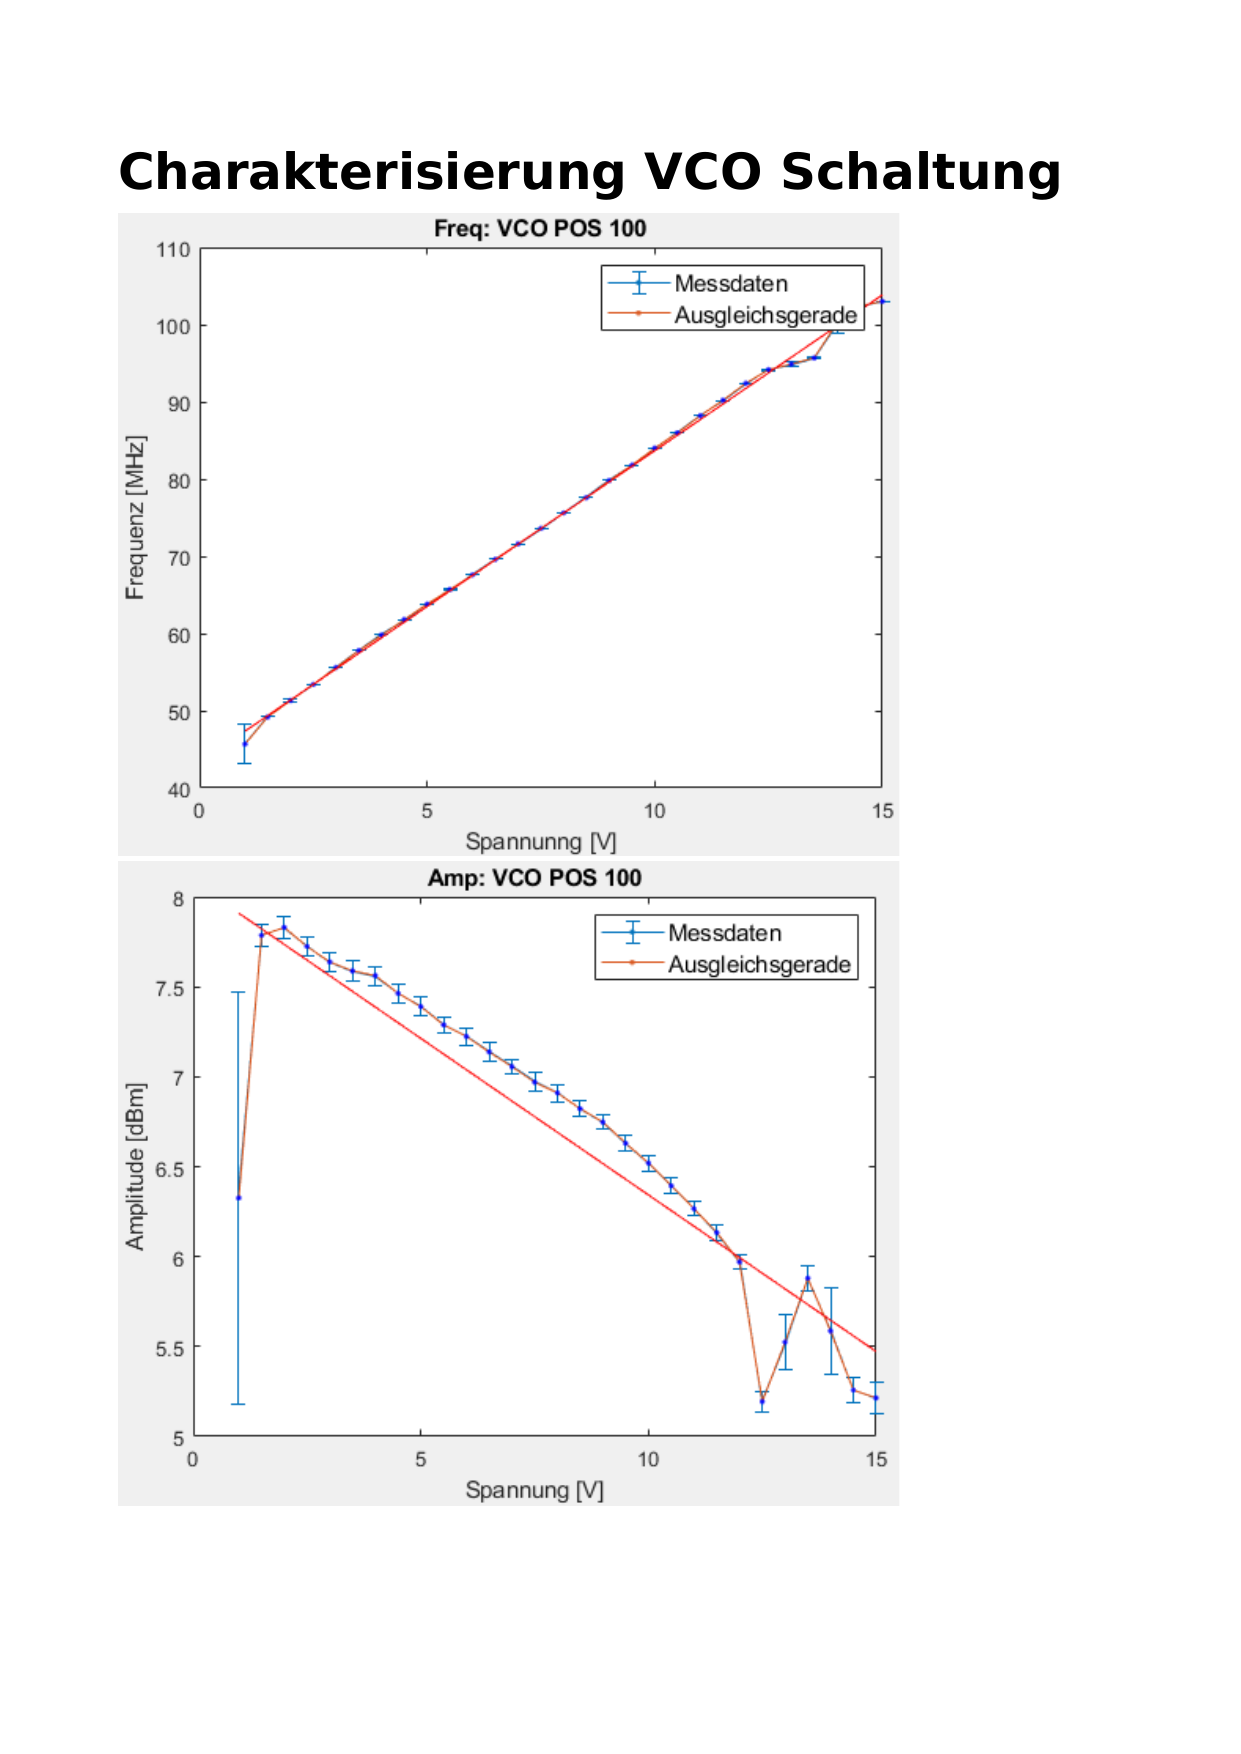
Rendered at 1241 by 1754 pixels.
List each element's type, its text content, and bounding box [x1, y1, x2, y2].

picture [118, 861, 900, 1506]
picture [118, 213, 900, 856]
subtitle Charakterisierung VCO Schaltung [118, 143, 1122, 201]
